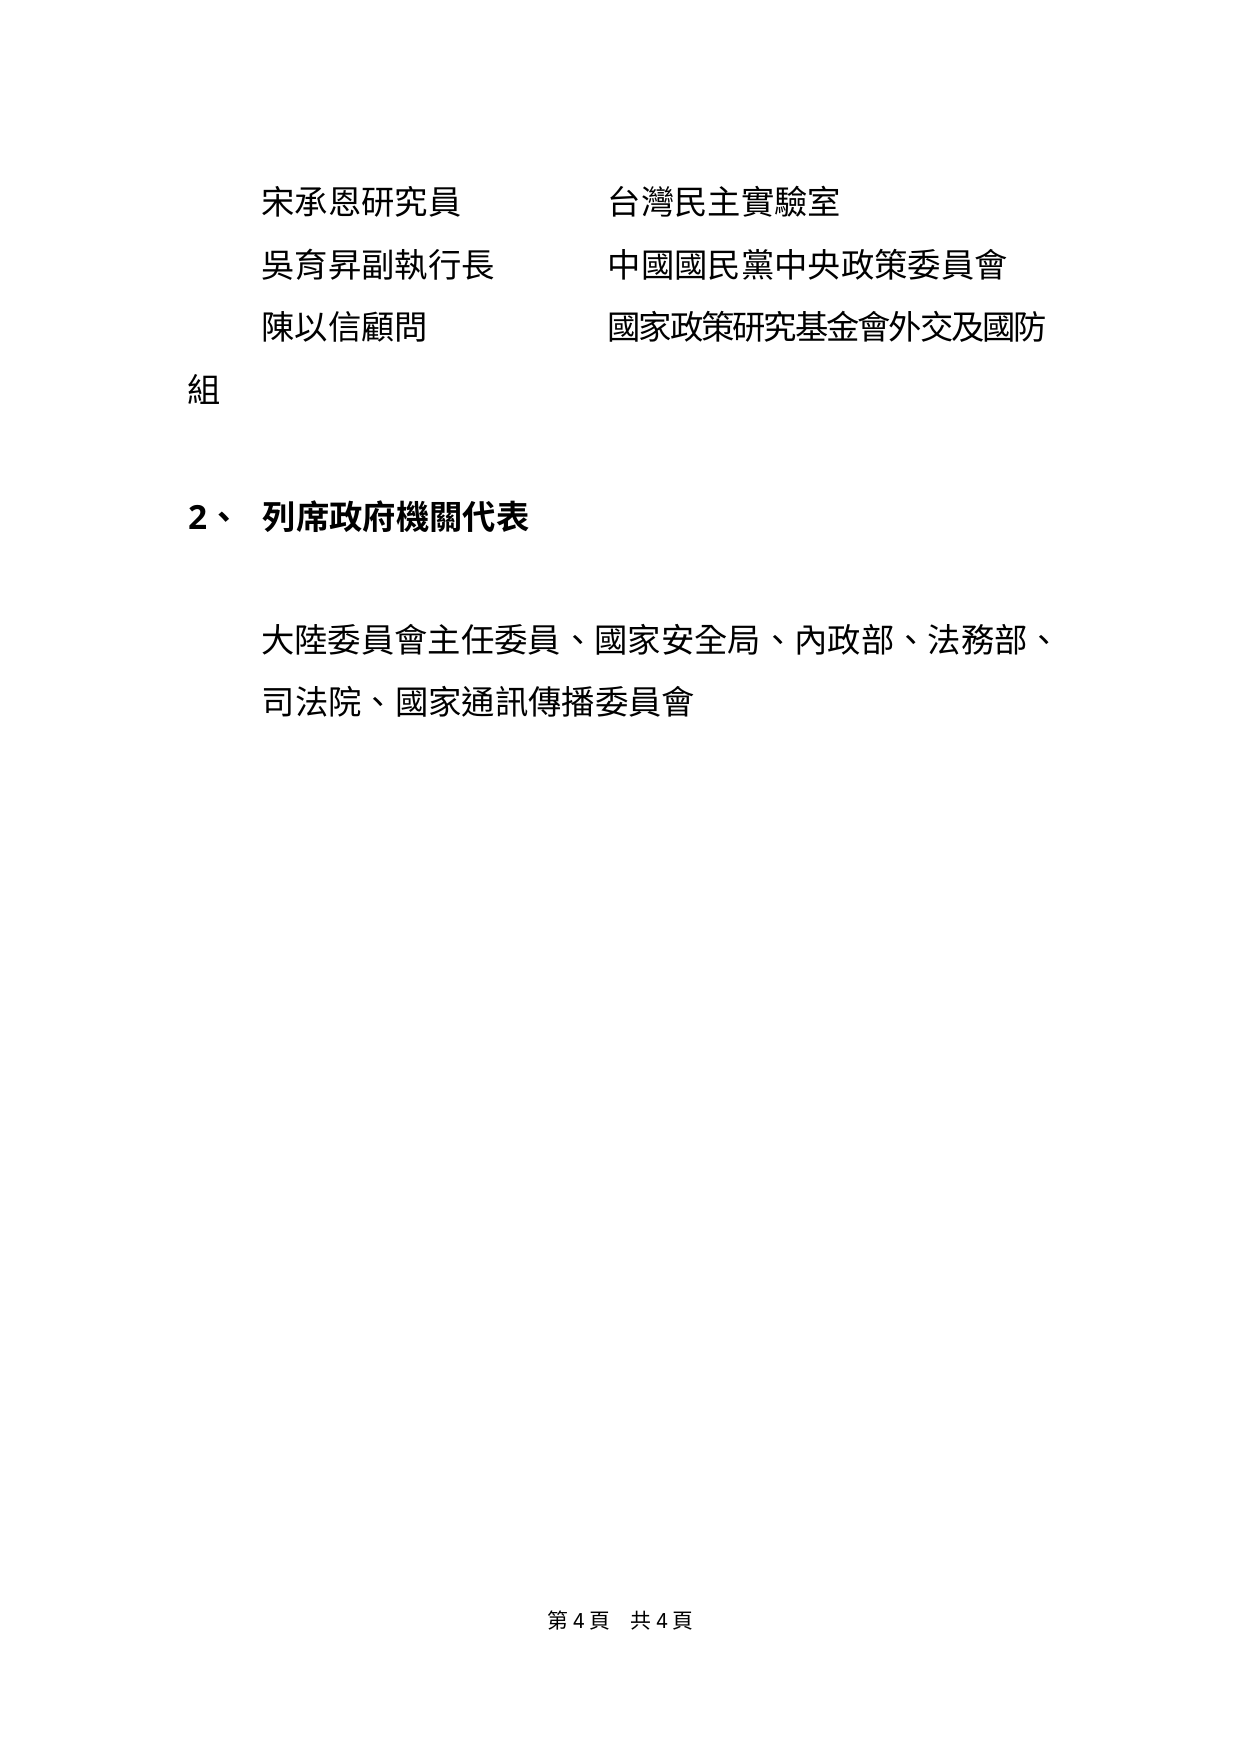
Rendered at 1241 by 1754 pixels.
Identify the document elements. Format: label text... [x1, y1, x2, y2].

list 列席政府機關代表 [187, 489, 1053, 539]
text 陳以信顧問 國家政策研究基金會外交及國防組 [187, 283, 1073, 408]
text 吳育昇副執行長 中國國民黨中央政策委員會 [187, 221, 1073, 283]
text 大陸委員會主任委員、國家安全局、內政部、法務部、司法院、國家通訊傳播委員會 [261, 596, 1053, 721]
text 宋承恩研究員 台灣民主實驗室 [187, 158, 1073, 221]
